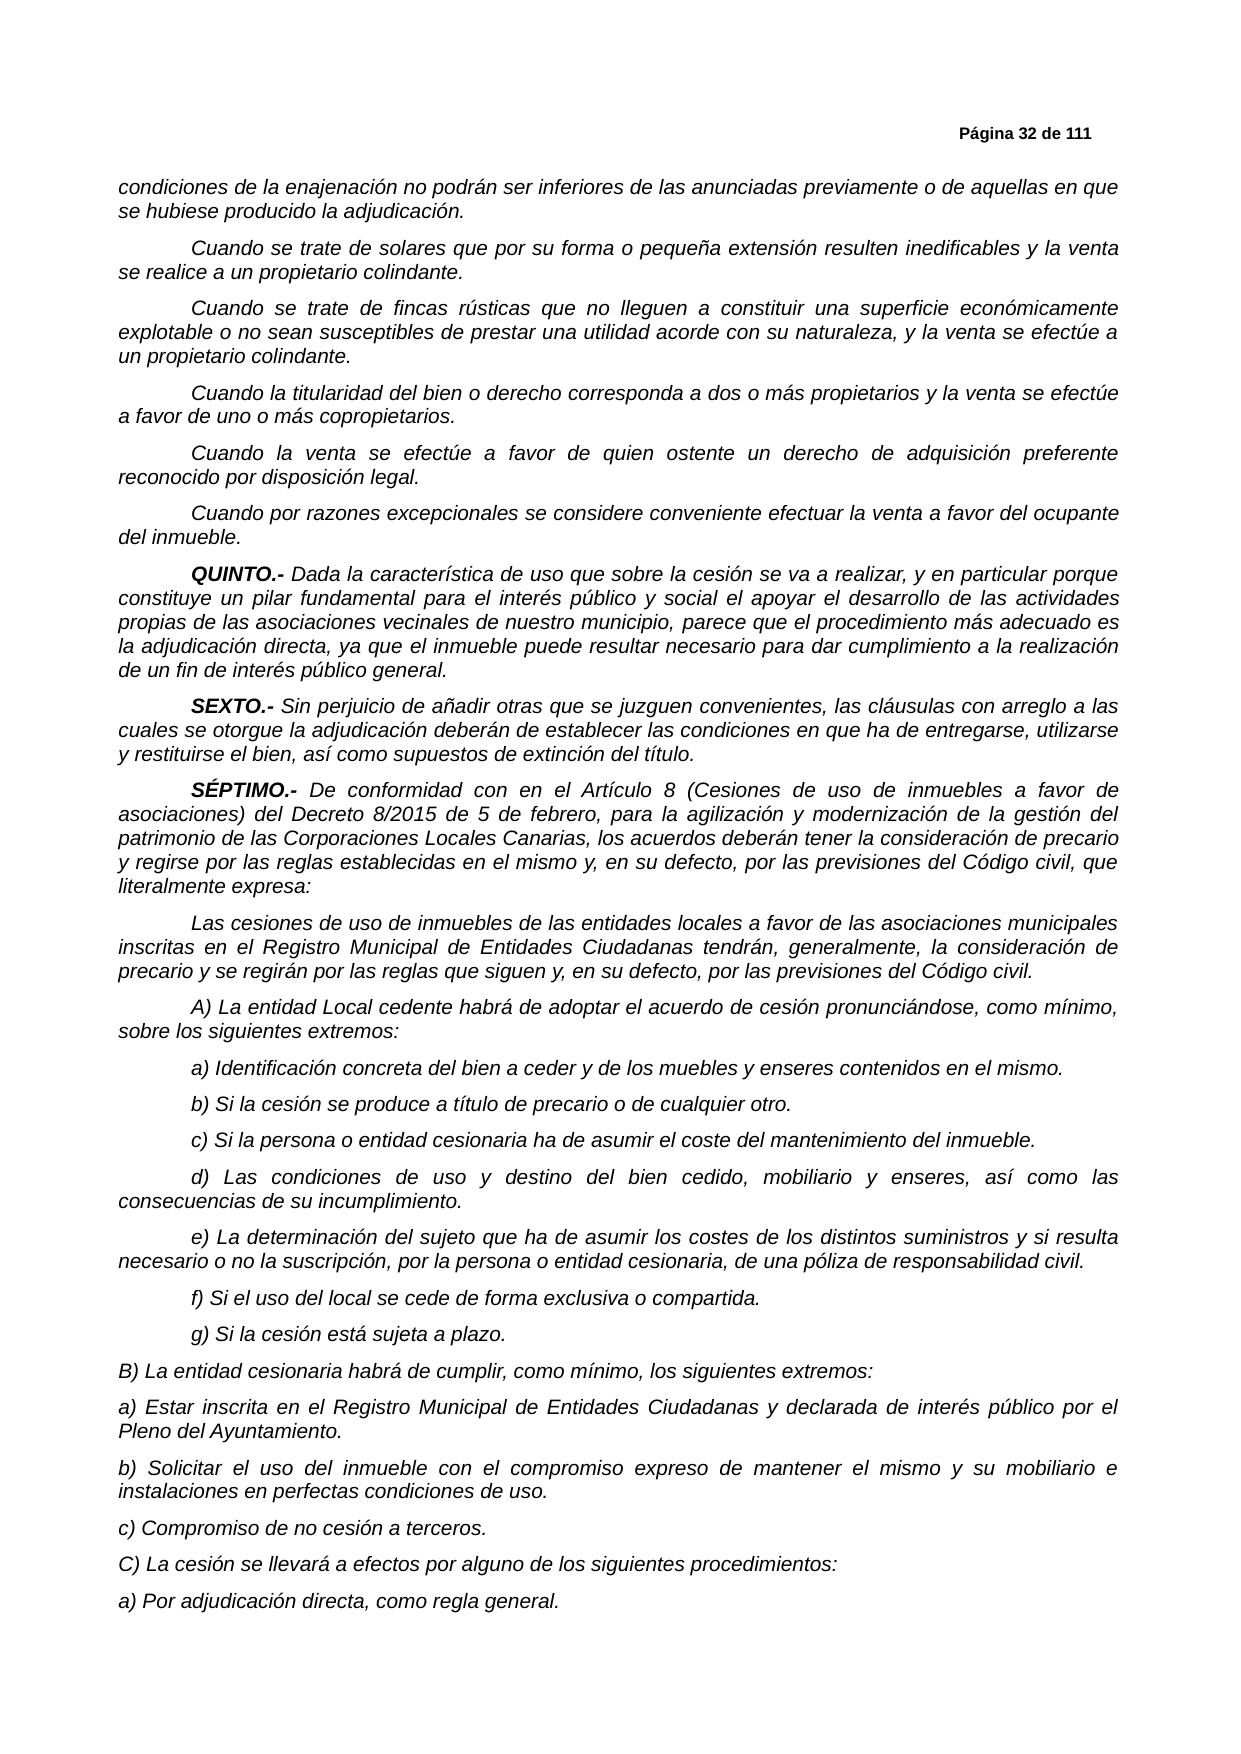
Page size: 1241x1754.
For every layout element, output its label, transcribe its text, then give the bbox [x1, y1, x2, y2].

text SEXTO.- Sin perjuicio de añadir otras que se juzguen convenientes, las cláusulas con arreglo a las cuales se otorgue la adjudicación deberán de establecer las condiciones en que ha de entregarse, utilizarse y restituirse el bien, así como supuestos de extinción del título. [118, 694, 1122, 766]
text c) Si la persona o entidad cesionaria ha de asumir el coste del mantenimiento del inmueble. [118, 1128, 1122, 1152]
text f) Si el uso del local se cede de forma exclusiva o compartida. [118, 1286, 1122, 1309]
text Cuando se trate de solares que por su forma o pequeña extensión resulten inedificables y la venta se realice a un propietario colindante. [118, 236, 1122, 283]
text a) Identificación concreta del bien a ceder y de los muebles y enseres contenidos en el mismo. [118, 1055, 1122, 1079]
text b) Solicitar el uso del inmueble con el compromiso expreso de mantener el mismo y su mobiliario e instalaciones en perfectas condiciones de uso. [118, 1455, 1122, 1503]
text c) Compromiso de no cesión a terceros. [118, 1516, 1122, 1540]
text B) La entidad cesionaria habrá de cumplir, como mínimo, los siguientes extremos: [118, 1358, 1122, 1382]
text e) La determinación del sujeto que ha de asumir los costes de los distintos suministros y si resulta necesario o no la suscripción, por la persona o entidad cesionaria, de una póliza de responsabilidad civil. [118, 1225, 1122, 1273]
text QUINTO.- Dada la característica de uso que sobre la cesión se va a realizar, y en particular porque constituye un pilar fundamental para el interés público y social el apoyar el desarrollo de las actividades propias de las asociaciones vecinales de nuestro municipio, parece que el procedimiento más adecuado es la adjudicación directa, ya que el inmueble puede resultar necesario para dar cumplimiento a la realización de un fin de interés público general. [118, 562, 1122, 681]
text Las cesiones de uso de inmuebles de las entidades locales a favor de las asociaciones municipales inscritas en el Registro Municipal de Entidades Ciudadanas tendrán, generalmente, la consideración de precario y se regirán por las reglas que siguen y, en su defecto, por las previsiones del Código civil. [118, 911, 1122, 982]
text d) Las condiciones de uso y destino del bien cedido, mobiliario y enseres, así como las consecuencias de su incumplimiento. [118, 1165, 1122, 1213]
text g) Si la cesión está sujeta a plazo. [118, 1322, 1122, 1346]
text Cuando la titularidad del bien o derecho corresponda a dos o más propietarios y la venta se efectúe a favor de uno o más copropietarios. [118, 380, 1122, 428]
text a) Estar inscrita en el Registro Municipal de Entidades Ciudadanas y declarada de interés público por el Pleno del Ayuntamiento. [118, 1395, 1122, 1443]
text Cuando se trate de fincas rústicas que no lleguen a constituir una superficie económicamente explotable o no sean susceptibles de prestar una utilidad acorde con su naturaleza, y la venta se efectúe a un propietario colindante. [118, 296, 1122, 368]
text a) Por adjudicación directa, como regla general. [118, 1589, 1122, 1613]
text Cuando por razones excepcionales se considere conveniente efectuar la venta a favor del ocupante del inmueble. [118, 501, 1122, 549]
text C) La cesión se llevará a efectos por alguno de los siguientes procedimientos: [118, 1552, 1122, 1576]
text A) La entidad Local cedente habrá de adoptar el acuerdo de cesión pronunciándose, como mínimo, sobre los siguientes extremos: [118, 995, 1122, 1043]
text SÉPTIMO.- De conformidad con en el Artículo 8 (Cesiones de uso de inmuebles a favor de asociaciones) del Decreto 8/2015 de 5 de febrero, para la agilización y modernización de la gestión del patrimonio de las Corporaciones Locales Canarias, los acuerdos deberán tener la consideración de precario y regirse por las reglas establecidas en el mismo y, en su defecto, por las previsiones del Código civil, que literalmente expresa: [118, 778, 1122, 898]
text Cuando la venta se efectúe a favor de quien ostente un derecho de adquisición preferente reconocido por disposición legal. [118, 441, 1122, 489]
text condiciones de la enajenación no podrán ser inferiores de las anunciadas previamente o de aquellas en que se hubiese producido la adjudicación. [118, 175, 1122, 223]
text b) Si la cesión se produce a título de precario o de cualquier otro. [118, 1092, 1122, 1116]
